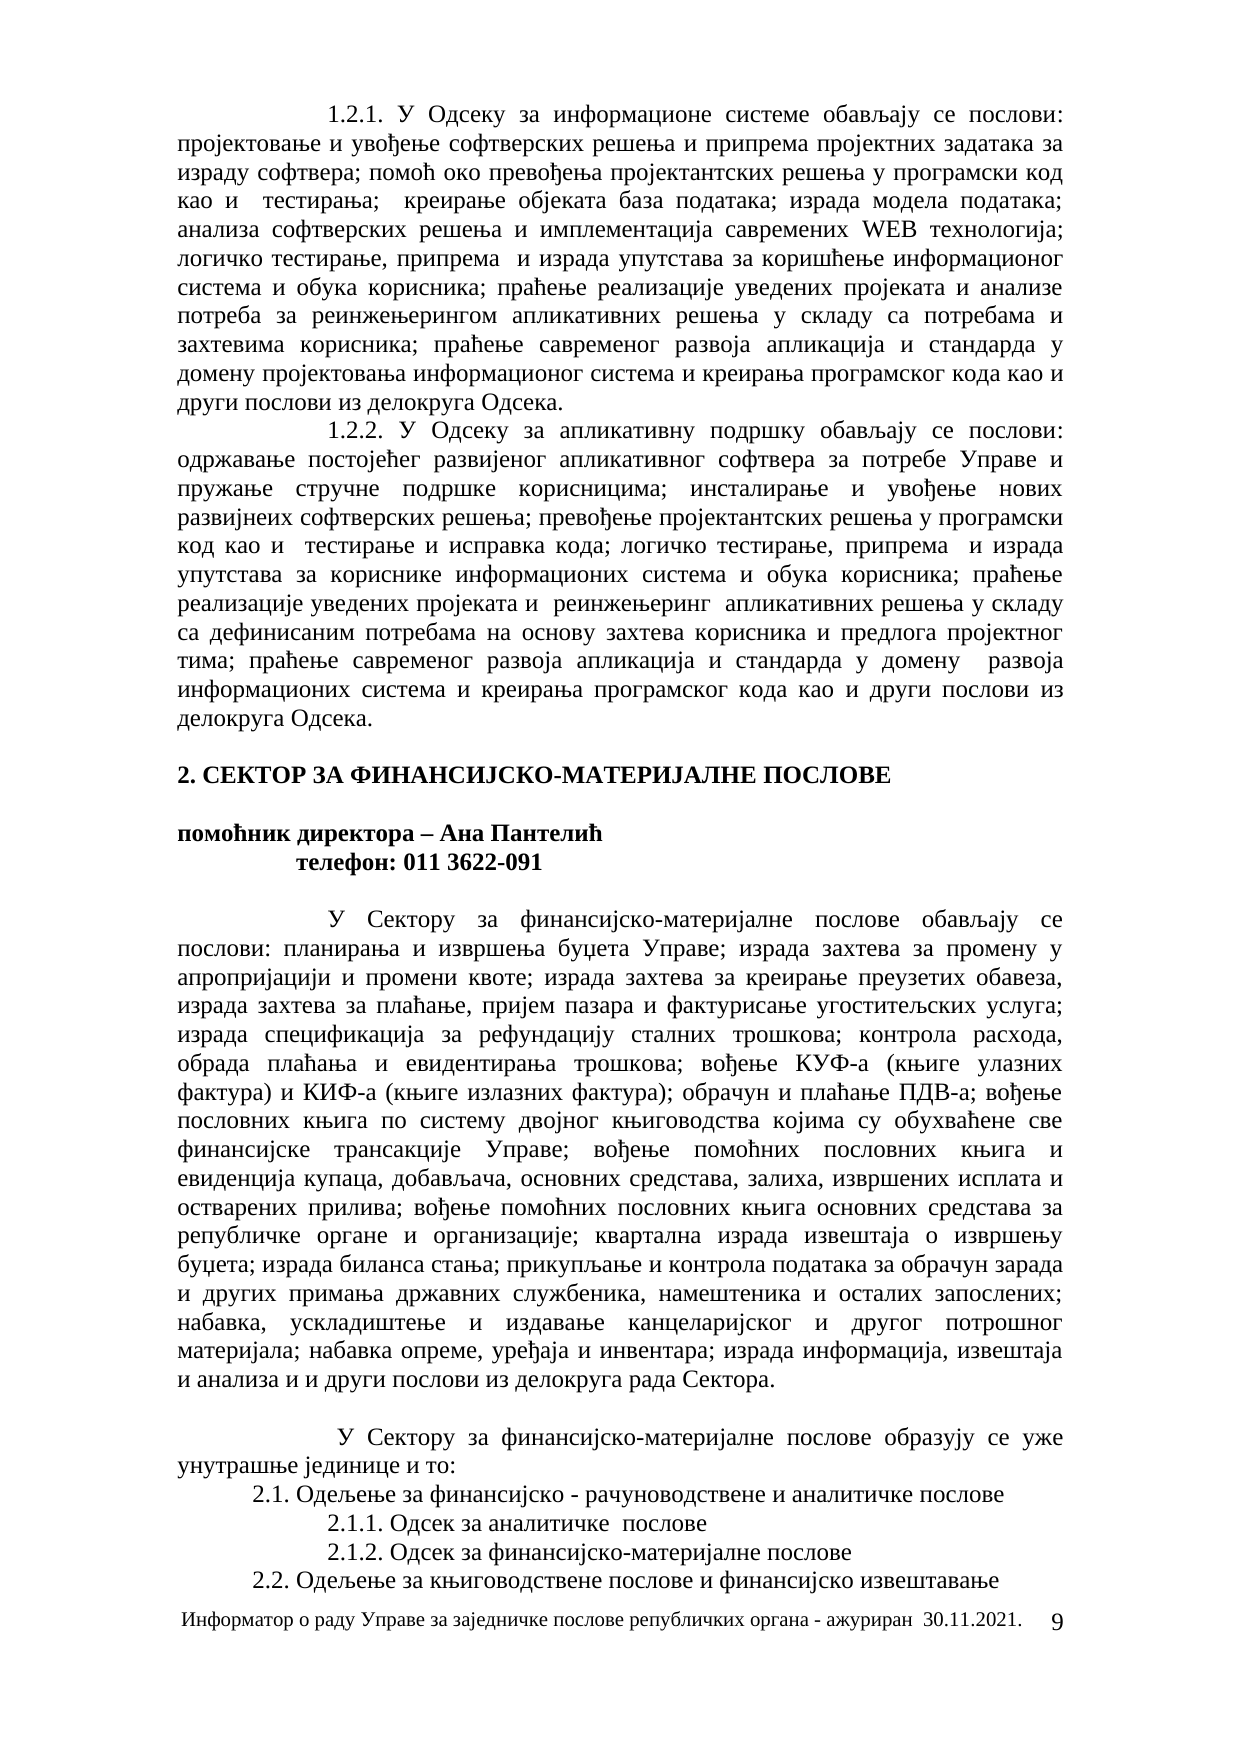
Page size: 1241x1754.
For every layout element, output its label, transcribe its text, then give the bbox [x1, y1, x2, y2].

text 2.2. Одељење за књиговодствене послове и финансијско извештавање [177, 1566, 1063, 1594]
text 2.1.2. Одсeк за финансијско-материјалне послове [177, 1537, 1063, 1566]
text 2.1. Одељење за финансијско - рачуноводствене и аналитичке послове [177, 1479, 1063, 1508]
text 1.2.1. У Одсеку за информационе системе обављају се послови: пројектовање и увођење софтверских решења и припрема пројектних задатака за израду софтвера; помоћ око превођења пројектантских решења у програмски код као и тестирања; креирање објеката база података; израда модела података; анализа софтверских решења и имплементација савремених WEB технологија; логичко тестирање, припрема и израда упутстава за коришћење информационог система и обука корисника; праћење реализације уведених пројеката и анализе потреба за реинжењерингом апликативних решења у складу са потребама и захтевима корисника; праћење савременог развоја апликација и стандарда у домену пројектовања информационог система и креирања програмског кода као и други послови из делокруга Одсека. [177, 99, 1063, 416]
text помоћник директора – Ана Пантелић [177, 818, 1063, 847]
text 2. СЕКТОР ЗА ФИНАНСИЈСКО-МАТЕРИЈАЛНЕ ПОСЛОВЕ [177, 761, 1063, 789]
text У Сектору за финансијско-материјалне послове образују се уже унутрашње јединице и то: [177, 1422, 1063, 1479]
text 2.1.1. Одсек за аналитичке послове [252, 1508, 1063, 1537]
text У Сектору за финансијско-материјалне послове обављају се послови: планирања и извршења буџета Управе; израда захтева за промену у апропријацији и промени квоте; израда захтева за креирање преузетих обавеза, израда захтева за плаћање, пријем пазара и фактурисање угоститељских услуга; израда спецификација за рефундацију сталних трошкова; контрола расхода, обрада плаћања и евидентирања трошкова; вођење КУФ-а (књиге улазних фактура) и КИФ-а (књиге излазних фактура); обрачун и плаћање ПДВ-а; вођење пословних књига по систему двојног књиговодства којима су обухваћене све финансијске трансакције Управе; вођење помоћних пословних књига и евиденција купаца, добављача, основних средстава, залиха, извршених исплата и остварених прилива; вођење помоћних пословних књига основних средстава за републичке органе и организације; квартална израда извештаја о извршењу буџета; израда биланса стања; прикупљање и контрола података за обрачун зарада и других примања државних службеника, намештеника и осталих запослених; набавка, ускладиштење и издавање канцеларијског и другог потрошног материјала; набавка опреме, уређаја и инвентара; израда информација, извештаја и анализа и и други послови из делокруга рада Сектора. [177, 904, 1063, 1393]
text 1.2.2. У Одсеку за апликативну подршку обављају се послови: одржавање постојећег развијеног апликативног софтвера за потребе Управе и пружање стручне подршке корисницима; инсталирање и увођење нових развијнеих софтверских решења; превођење пројектантских решења у програмски код као и тестирање и исправка кода; логичко тестирање, припрема и израда упутстава за кориснике информационих система и обука корисника; праћење реализације уведених пројеката и реинжењеринг апликативних решења у складу са дефинисаним потребама на основу захтева корисника и предлога пројектног тима; праћење савременог развоја апликација и стандарда у домену развоја информационих система и креирања програмског кода као и други послови из делокруга Одсека. [177, 416, 1063, 732]
text телефон: 011 3622-091 [177, 847, 1063, 876]
